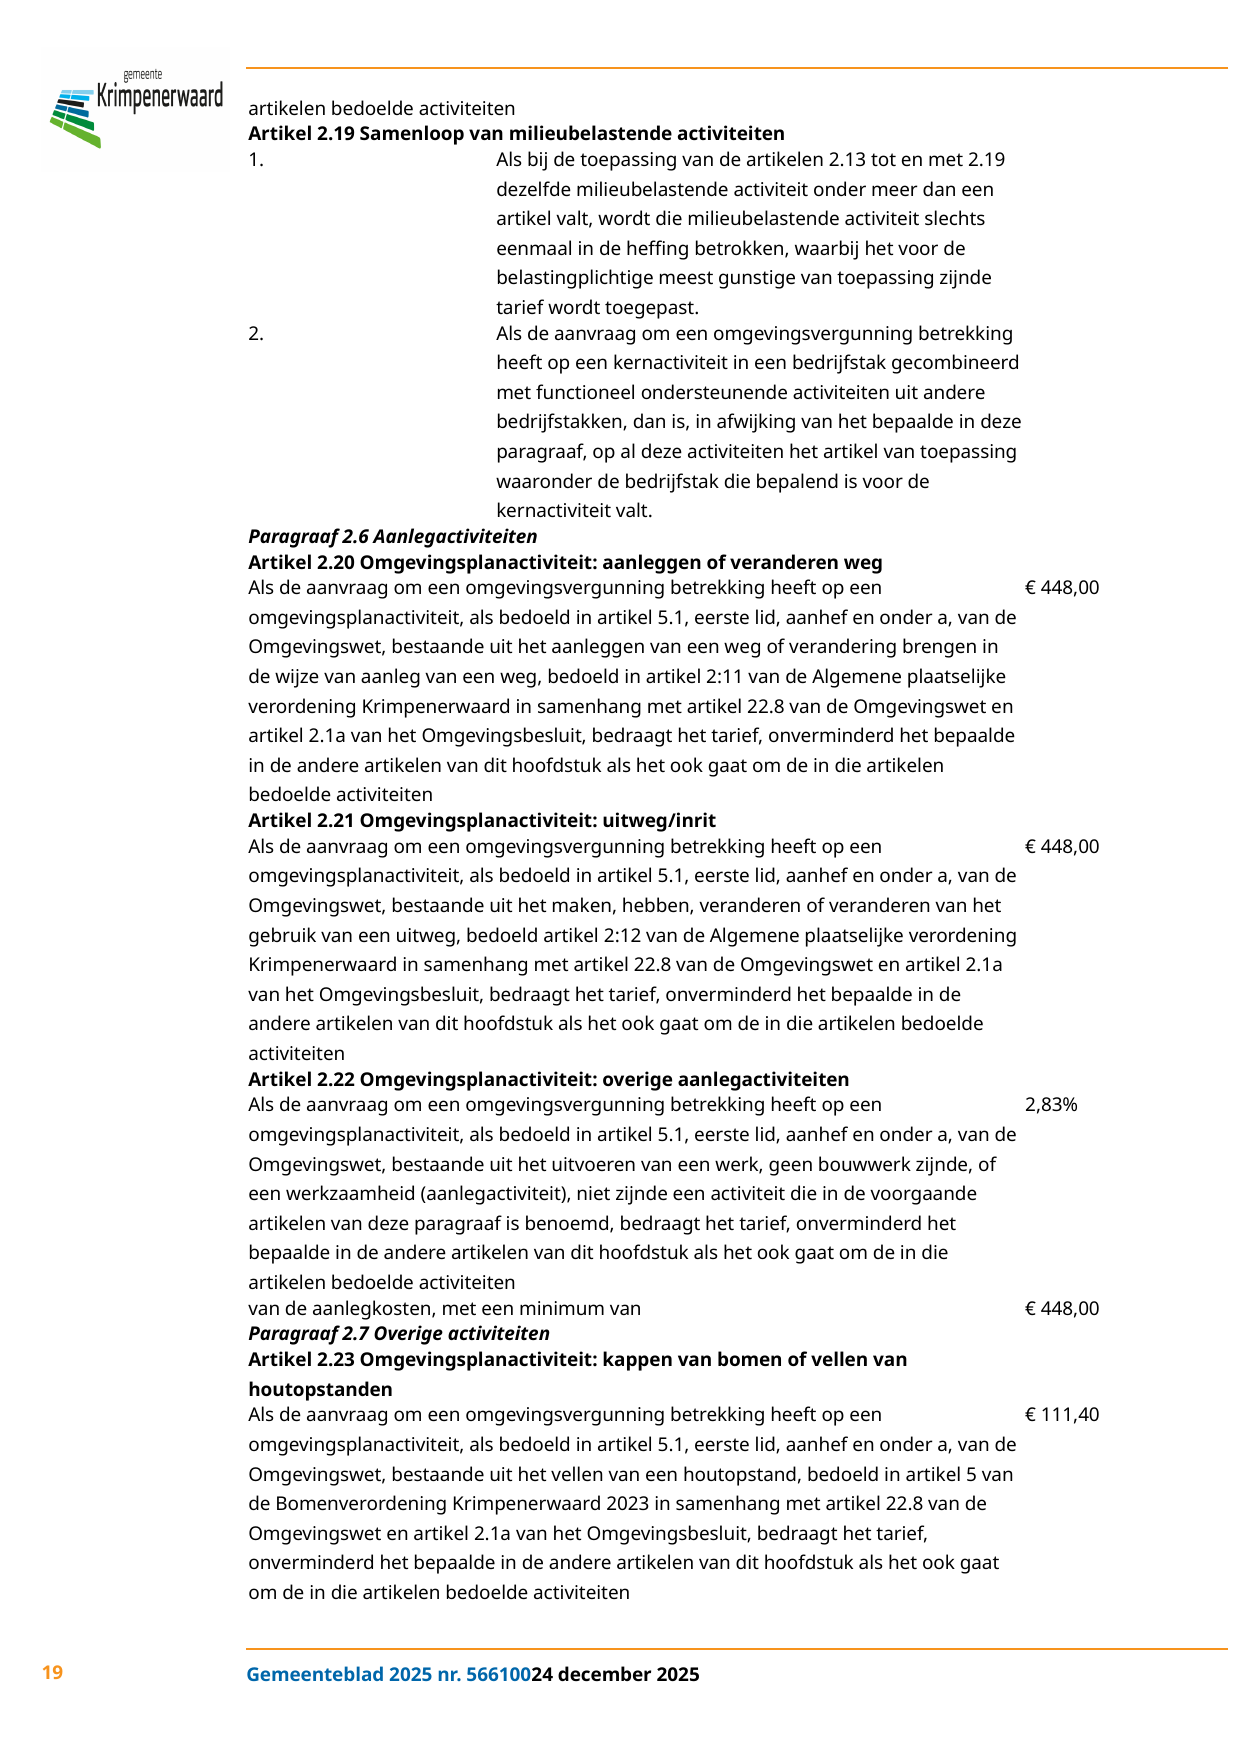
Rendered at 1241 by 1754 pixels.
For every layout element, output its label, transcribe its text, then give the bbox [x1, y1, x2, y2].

table_cell Paragraaf 2.6 Aanlegactiviteiten [248, 523, 1025, 549]
table_cell 2. [248, 320, 496, 523]
table_cell 1. [248, 146, 496, 320]
table_cell Als de aanvraag om een omgevingsvergunning betrekking heeft op een omgevingsplanactiviteit, als bedoeld in artikel 5.1, eerste lid, aanhef en onder a, van de Omgevingswet, bestaande uit het uitvoeren van een werk, geen bouwwerk zijnde, of een werkzaamheid (aanlegactiviteit), niet zijnde een activiteit die in de voorgaande artikelen van deze paragraaf is benoemd, bedraagt het tarief, onverminderd het bepaalde in de andere artikelen van dit hoofdstuk als het ook gaat om de in die artikelen bedoelde activiteiten [248, 1092, 1025, 1295]
table_cell artikelen bedoelde activiteiten [248, 95, 1025, 121]
table_cell Artikel 2.20 Omgevingsplanactiviteit: aanleggen of veranderen weg [248, 549, 1025, 574]
table_cell Als de aanvraag om een omgevingsvergunning betrekking heeft op een omgevingsplanactiviteit, als bedoeld in artikel 5.1, eerste lid, aanhef en onder a, van de Omgevingswet, bestaande uit het aanleggen van een weg of verandering brengen in de wijze van aanleg van een weg, bedoeld in artikel 2:11 van de Algemene plaatselijke verordening Krimpenerwaard in samenhang met artikel 22.8 van de Omgevingswet en artikel 2.1a van het Omgevingsbesluit, bedraagt het tarief, onverminderd het bepaalde in de andere artikelen van dit hoofdstuk als het ook gaat om de in die artikelen bedoelde activiteiten [248, 575, 1025, 807]
table_cell Artikel 2.23 Omgevingsplanactiviteit: kappen van bomen of vellen van houtopstanden [248, 1346, 1025, 1402]
table_cell € 448,00 [1025, 833, 1152, 1066]
table_cell Als de aanvraag om een omgevingsvergunning betrekking heeft op een kernactiviteit in een bedrijfstak gecombineerd met functioneel ondersteunende activiteiten uit andere bedrijfstakken, dan is, in afwijking van het bepaalde in deze paragraaf, op al deze activiteiten het artikel van toepassing waaronder de bedrijfstak die bepalend is voor de kernactiviteit valt. [496, 320, 1025, 523]
table_cell [1025, 1346, 1152, 1402]
table_cell [1025, 95, 1152, 121]
table_cell van de aanlegkosten, met een minimum van [248, 1295, 1025, 1321]
table_cell [1025, 549, 1152, 574]
table_cell Als de aanvraag om een omgevingsvergunning betrekking heeft op een omgevingsplanactiviteit, als bedoeld in artikel 5.1, eerste lid, aanhef en onder a, van de Omgevingswet, bestaande uit het vellen van een houtopstand, bedoeld in artikel 5 van de Bomenverordening Krimpenerwaard 2023 in samenhang met artikel 22.8 van de Omgevingswet en artikel 2.1a van het Omgevingsbesluit, bedraagt het tarief, onverminderd het bepaalde in de andere artikelen van dit hoofdstuk als het ook gaat om de in die artikelen bedoelde activiteiten [248, 1402, 1025, 1605]
table_cell [1025, 1321, 1152, 1346]
table_cell Artikel 2.19 Samenloop van milieubelastende activiteiten [248, 121, 1025, 146]
table_cell [1025, 808, 1152, 833]
table_cell Als bij de toepassing van de artikelen 2.13 tot en met 2.19 dezelfde milieubelastende activiteit onder meer dan een artikel valt, wordt die milieubelastende activiteit slechts eenmaal in de heffing betrokken, waarbij het voor de belastingplichtige meest gunstige van toepassing zijnde tarief wordt toegepast. [496, 146, 1025, 320]
table_cell € 448,00 [1025, 575, 1152, 807]
table_cell [1025, 320, 1152, 523]
table_cell [1025, 121, 1152, 146]
table_cell € 111,40 [1025, 1402, 1152, 1605]
table_cell [1025, 523, 1152, 549]
table_cell [1025, 1066, 1152, 1092]
table_cell € 448,00 [1025, 1295, 1152, 1321]
table_cell Artikel 2.22 Omgevingsplanactiviteit: overige aanlegactiviteiten [248, 1066, 1025, 1092]
table_cell 2,83% [1025, 1092, 1152, 1295]
table_cell Artikel 2.21 Omgevingsplanactiviteit: uitweg/inrit [248, 808, 1025, 833]
table_cell Als de aanvraag om een omgevingsvergunning betrekking heeft op een omgevingsplanactiviteit, als bedoeld in artikel 5.1, eerste lid, aanhef en onder a, van de Omgevingswet, bestaande uit het maken, hebben, veranderen of veranderen van het gebruik van een uitweg, bedoeld artikel 2:12 van de Algemene plaatselijke verordening Krimpenerwaard in samenhang met artikel 22.8 van de Omgevingswet en artikel 2.1a van het Omgevingsbesluit, bedraagt het tarief, onverminderd het bepaalde in de andere artikelen van dit hoofdstuk als het ook gaat om de in die artikelen bedoelde activiteiten [248, 833, 1025, 1066]
table_cell Paragraaf 2.7 Overige activiteiten [248, 1321, 1025, 1346]
table_cell [1025, 146, 1152, 320]
picture [41, 47, 231, 172]
